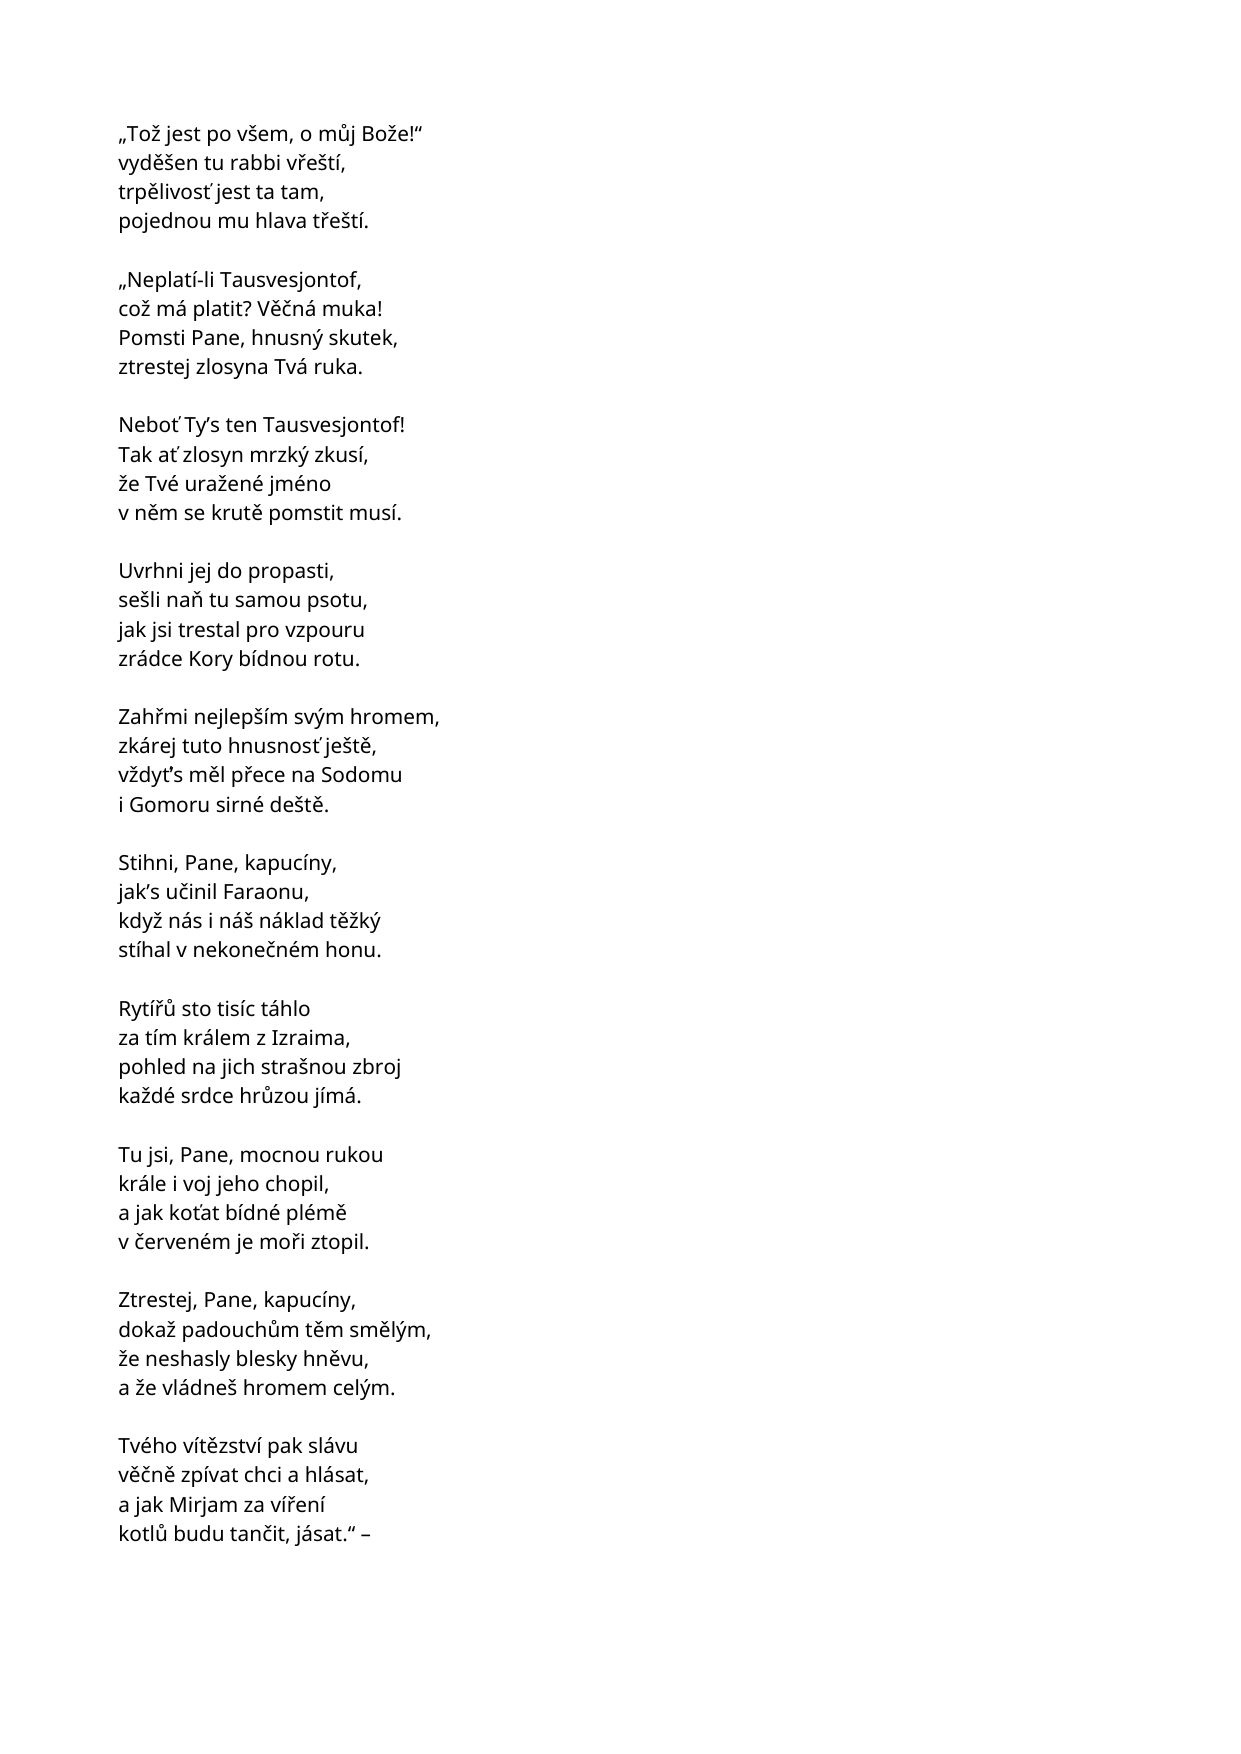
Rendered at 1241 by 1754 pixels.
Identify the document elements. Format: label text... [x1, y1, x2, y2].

text dokaž padouchům těm smělým, [118, 1314, 1122, 1343]
text a že vládneš hromem celým. [118, 1372, 1122, 1401]
text Tvého vítězství pak slávu [118, 1431, 1122, 1460]
text zrádce Kory bídnou rotu. [118, 643, 1122, 672]
text pojednou mu hlava třeští. [118, 206, 1122, 235]
text „Tož jest po všem, o můj Bože!“ [118, 118, 1122, 147]
text v něm se krutě pomstit musí. [118, 497, 1122, 526]
text věčně zpívat chci a hlásat, [118, 1460, 1122, 1489]
text trpělivosť jest ta tam, [118, 176, 1122, 206]
text v červeném je moři ztopil. [118, 1226, 1122, 1256]
text jak jsi trestal pro vzpouru [118, 614, 1122, 643]
text Ztrestej, Pane, kapucíny, [118, 1285, 1122, 1314]
text což má platit? Věčná muka! [118, 293, 1122, 322]
text Neboť Ty’s ten Tausvesjontof! [118, 410, 1122, 439]
text vyděšen tu rabbi vřeští, [118, 147, 1122, 176]
text pohled na jich strašnou zbroj [118, 1051, 1122, 1081]
text Uvrhni jej do propasti, [118, 556, 1122, 585]
text jak’s učinil Faraonu, [118, 876, 1122, 906]
text a jak koťat bídné plémě [118, 1197, 1122, 1226]
text že Tvé uražené jméno [118, 468, 1122, 497]
text sešli naň tu samou psotu, [118, 585, 1122, 614]
text Tak ať zlosyn mrzký zkusí, [118, 439, 1122, 468]
text za tím králem z Izraima, [118, 1022, 1122, 1051]
text vždyť’s měl přece na Sodomu [118, 760, 1122, 789]
text Pomsti Pane, hnusný skutek, [118, 322, 1122, 351]
text že neshasly blesky hněvu, [118, 1343, 1122, 1372]
text Rytířů sto tisíc táhlo [118, 993, 1122, 1022]
text a jak Mirjam za víření [118, 1489, 1122, 1518]
text zkárej tuto hnusnosť ještě, [118, 731, 1122, 760]
text „Neplatí-li Tausvesjontof, [118, 264, 1122, 293]
text i Gomoru sirné deště. [118, 789, 1122, 818]
text Stihni, Pane, kapucíny, [118, 847, 1122, 876]
text stíhal v nekonečném honu. [118, 935, 1122, 964]
text Tu jsi, Pane, mocnou rukou [118, 1139, 1122, 1168]
text každé srdce hrůzou jímá. [118, 1081, 1122, 1110]
text ztrestej zlosyna Tvá ruka. [118, 351, 1122, 381]
text kotlů budu tančit, jásat.“ – [118, 1518, 1122, 1547]
text když nás i náš náklad těžký [118, 906, 1122, 935]
text Zahřmi nejlepším svým hromem, [118, 701, 1122, 731]
text krále i voj jeho chopil, [118, 1168, 1122, 1197]
